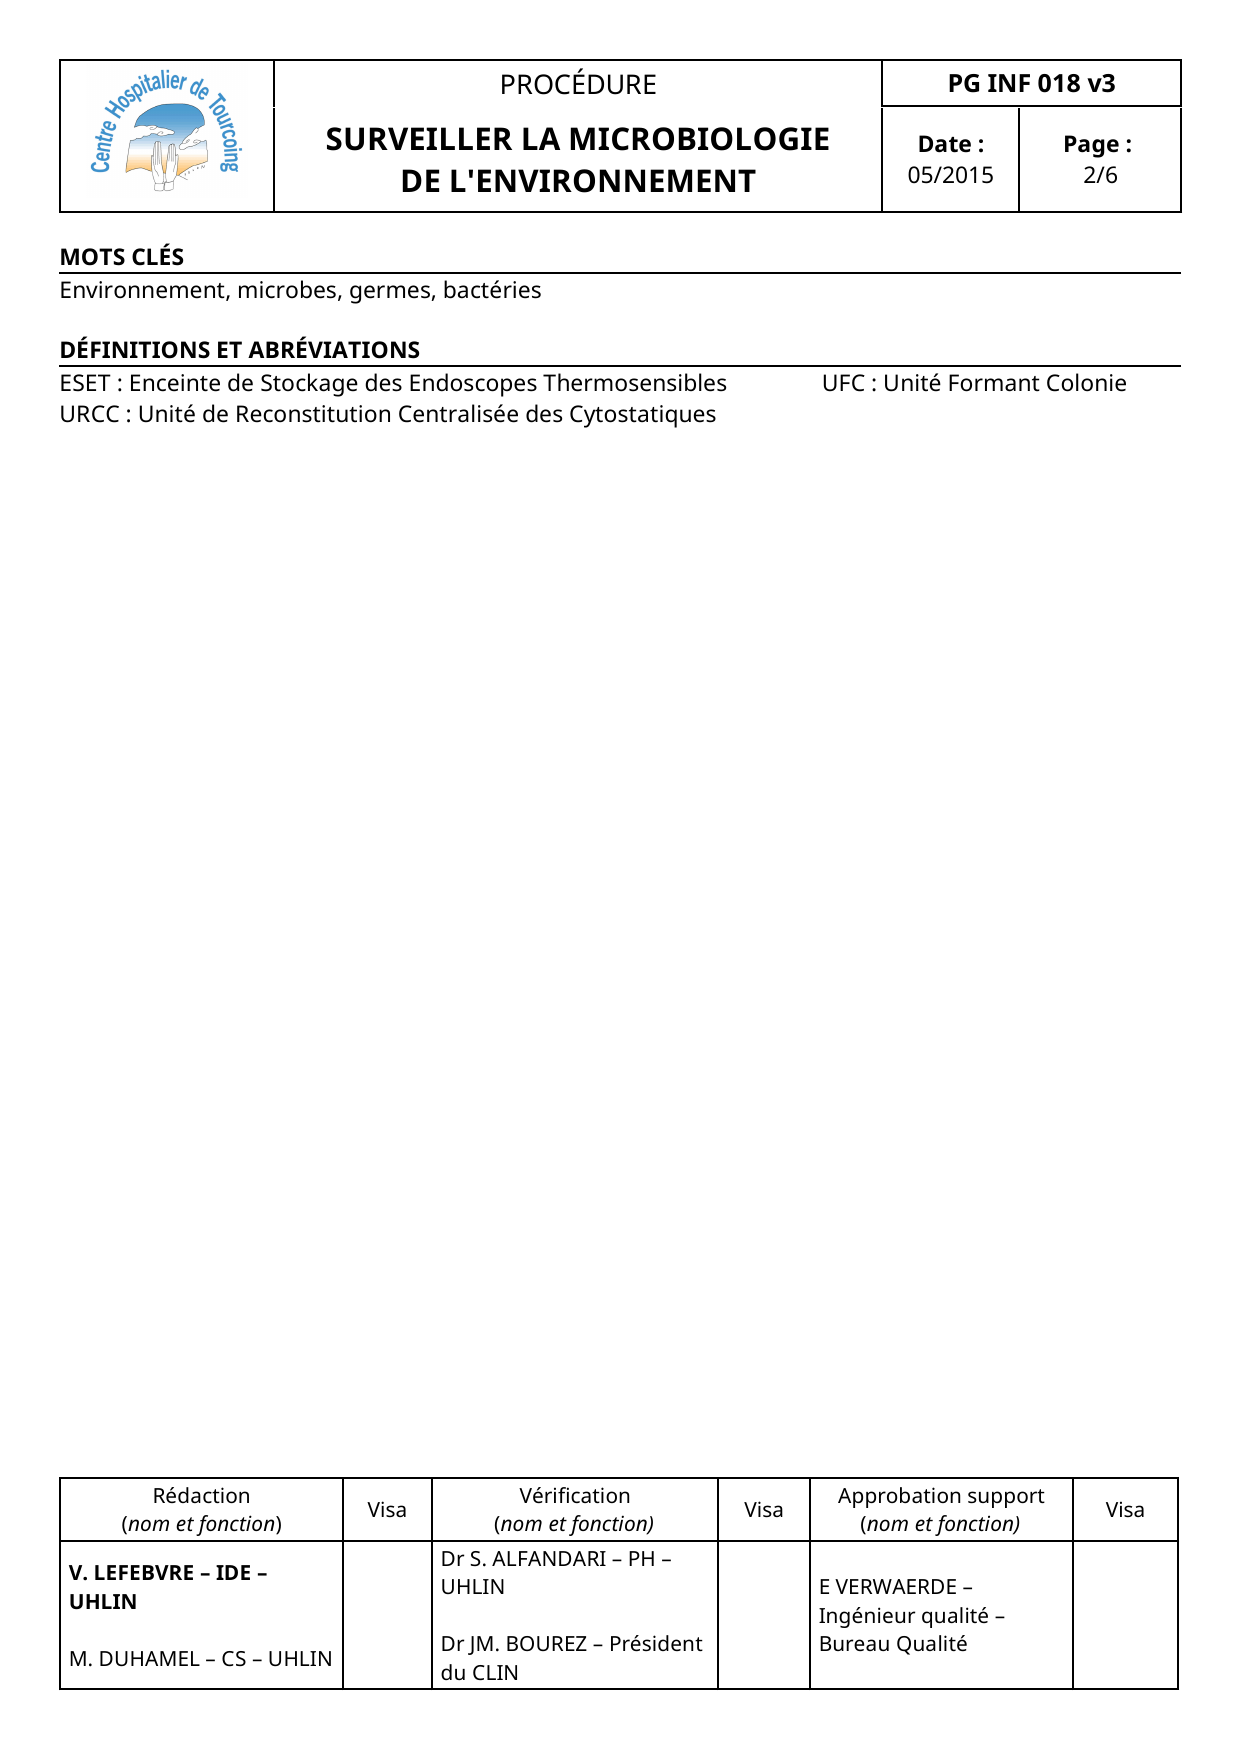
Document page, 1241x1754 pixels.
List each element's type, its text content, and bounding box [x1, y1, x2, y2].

text MOTS clés [59, 241, 1181, 272]
text définitions et abréviations [59, 334, 1181, 365]
picture [86, 63, 248, 198]
text Environnement, microbes, germes, bactéries [59, 274, 1181, 305]
text URCC : Unité de Reconstitution Centralisée des Cytostatiques [59, 398, 1181, 429]
text ESET : Enceinte de Stockage des Endoscopes Thermosensibles UFC : Unité Formant Colonie [59, 367, 1181, 398]
